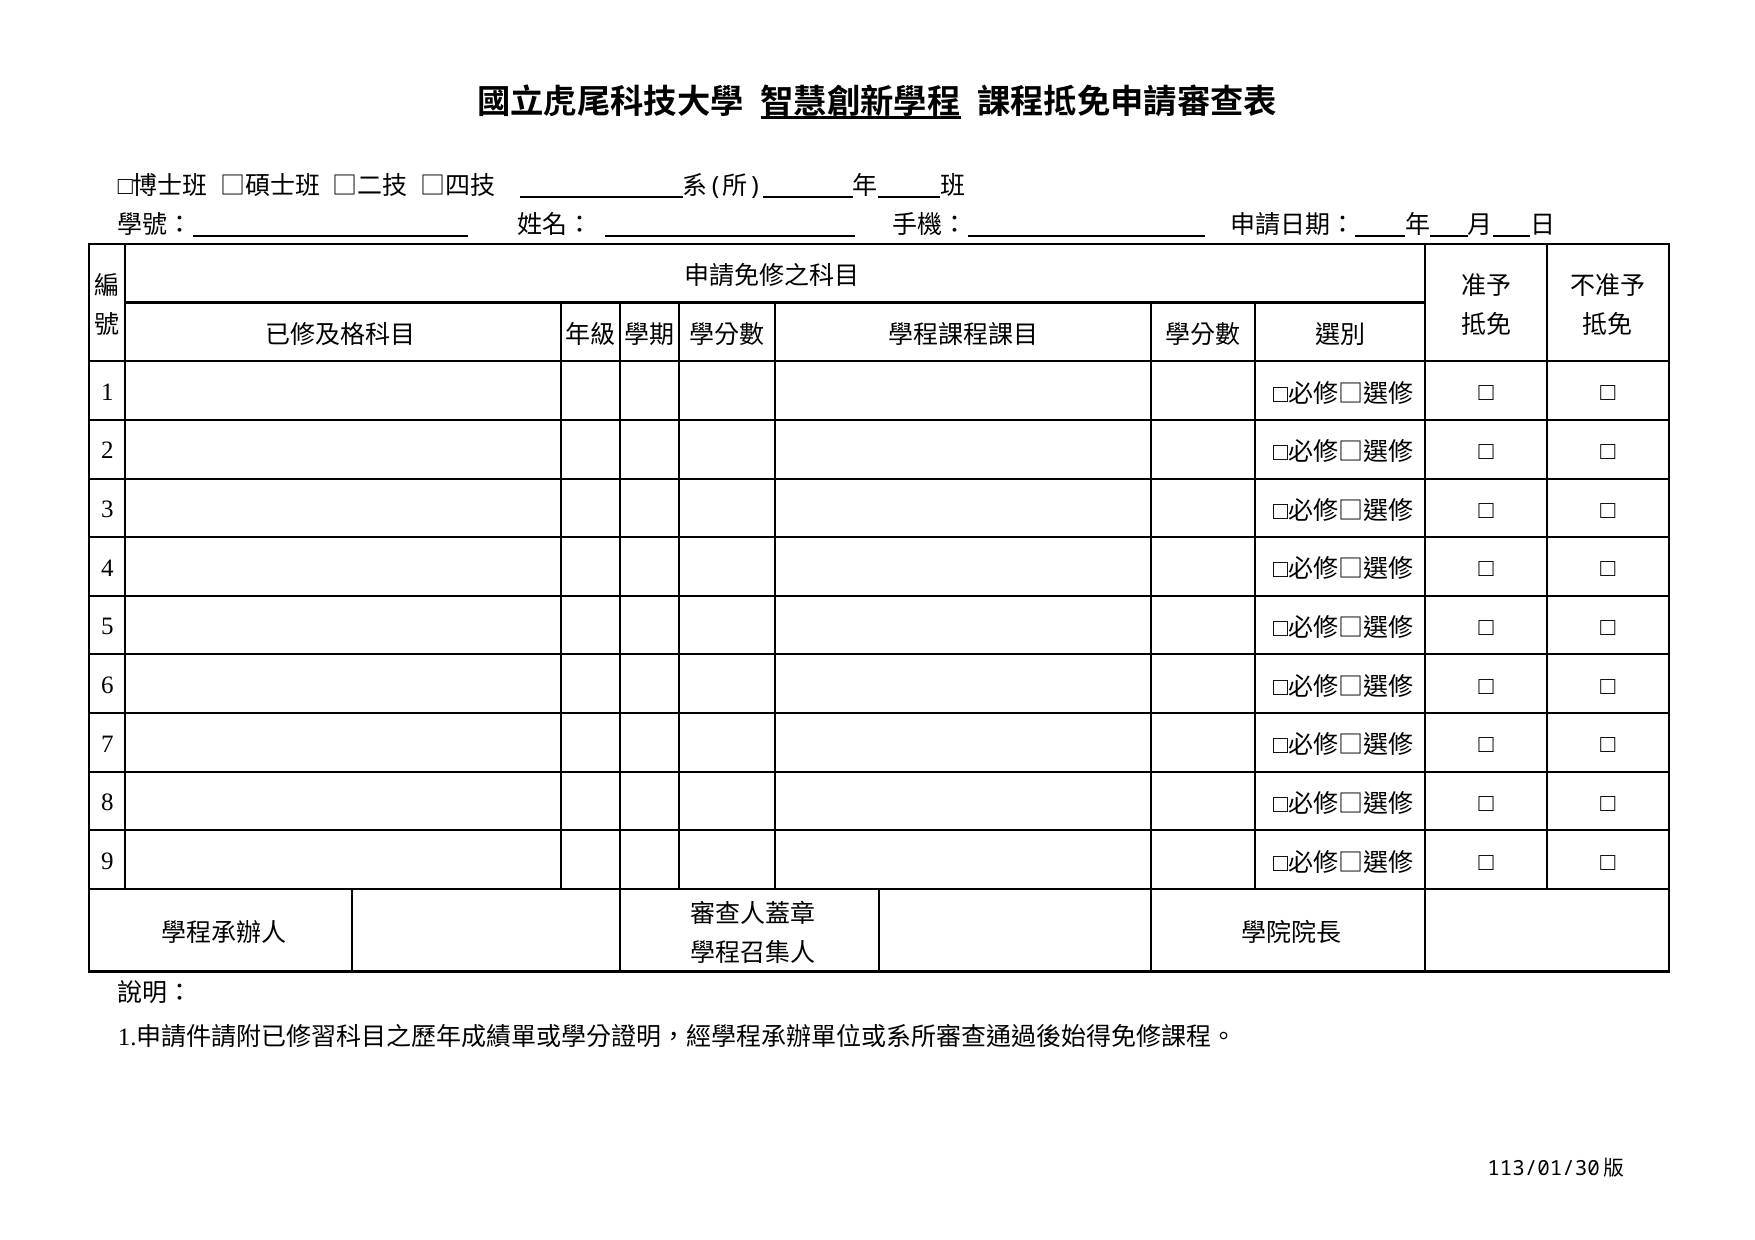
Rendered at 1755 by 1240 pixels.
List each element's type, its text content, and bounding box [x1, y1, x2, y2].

table_cell [126, 714, 560, 771]
table_cell [1152, 831, 1254, 888]
table_cell 5 [90, 597, 124, 653]
table_cell [562, 362, 619, 419]
table_cell □ [1548, 480, 1668, 536]
text □博士班 □碩士班 □二技 □四技 系(所) 年 班 [118, 165, 1624, 202]
table_cell [126, 655, 560, 712]
table_cell □必修□選修 [1256, 714, 1424, 771]
table_cell 8 [90, 773, 124, 829]
table_cell [1152, 538, 1254, 595]
table_cell □ [1426, 480, 1546, 536]
table_cell □ [1426, 655, 1546, 712]
table_cell [680, 421, 774, 477]
table_cell 審查人蓋章 學程召集人 [621, 890, 878, 970]
table_cell [776, 421, 1150, 477]
table_cell [1152, 714, 1254, 771]
table_cell [776, 538, 1150, 595]
table_cell [680, 714, 774, 771]
table_cell [776, 831, 1150, 888]
table_cell [353, 890, 619, 970]
table_cell [880, 890, 1150, 970]
table_cell 學分數 [1152, 304, 1254, 360]
table_cell □ [1548, 773, 1668, 829]
table_cell [126, 538, 560, 595]
table_cell □ [1548, 655, 1668, 712]
table_cell □必修□選修 [1256, 480, 1424, 536]
table_cell □ [1548, 538, 1668, 595]
table_cell [680, 597, 774, 653]
table_cell 4 [90, 538, 124, 595]
table_cell 3 [90, 480, 124, 536]
table_cell [562, 831, 619, 888]
table_cell □必修□選修 [1256, 831, 1424, 888]
table_cell 學期 [621, 304, 678, 360]
table_cell [776, 480, 1150, 536]
table_cell 學院院長 [1152, 890, 1424, 970]
text 學號： 姓名： 手機： 申請日期： 年 月 日 [118, 204, 1624, 240]
table_cell [562, 597, 619, 653]
table_cell [621, 831, 678, 888]
table_cell 2 [90, 421, 124, 477]
table_cell 學程課程課目 [776, 304, 1150, 360]
table_cell [126, 362, 560, 419]
table_cell □ [1426, 597, 1546, 653]
table_cell □ [1426, 714, 1546, 771]
table_cell [621, 480, 678, 536]
table_cell [680, 480, 774, 536]
table_cell [562, 714, 619, 771]
table_cell [680, 538, 774, 595]
table_cell [621, 773, 678, 829]
table_cell [1152, 421, 1254, 477]
table_cell [126, 831, 560, 888]
table_cell □ [1548, 362, 1668, 419]
table_cell [776, 597, 1150, 653]
table_cell [1152, 655, 1254, 712]
table_cell □ [1426, 421, 1546, 477]
table_cell [562, 773, 619, 829]
table_cell □必修□選修 [1256, 597, 1424, 653]
table_cell □ [1426, 362, 1546, 419]
table_cell □必修□選修 [1256, 538, 1424, 595]
table_cell [126, 421, 560, 477]
table_cell [126, 773, 560, 829]
table_cell [562, 421, 619, 477]
table_cell [776, 714, 1150, 771]
table_cell □必修□選修 [1256, 773, 1424, 829]
table_cell □ [1548, 831, 1668, 888]
table_cell [680, 773, 774, 829]
table_cell [621, 538, 678, 595]
table_cell [1426, 890, 1668, 970]
table_cell [126, 597, 560, 653]
table_cell □必修□選修 [1256, 655, 1424, 712]
table_cell 學程承辦人 [90, 890, 351, 970]
text 國立虎尾科技大學 智慧創新學程 課程抵免申請審查表 [129, 75, 1624, 123]
table_cell 6 [90, 655, 124, 712]
table_cell [621, 714, 678, 771]
table_cell 選別 [1256, 304, 1424, 360]
text 說明： [118, 973, 1624, 1009]
table_cell [776, 362, 1150, 419]
table_cell [621, 655, 678, 712]
table_cell [126, 480, 560, 536]
table_header 申請免修之科目 [126, 245, 1424, 301]
table_cell [1152, 362, 1254, 419]
table_header 准予 抵免 [1426, 245, 1546, 360]
table_cell [621, 421, 678, 477]
table_cell [1152, 480, 1254, 536]
table_cell □ [1548, 421, 1668, 477]
table_cell [680, 362, 774, 419]
table_cell □ [1426, 773, 1546, 829]
table_cell [680, 831, 774, 888]
table_cell □必修□選修 [1256, 421, 1424, 477]
table_cell [562, 480, 619, 536]
table_cell [562, 655, 619, 712]
table_cell □ [1426, 831, 1546, 888]
table_header 不准予 抵免 [1548, 245, 1668, 360]
table_header 編號 [90, 245, 124, 360]
table_cell 1 [90, 362, 124, 419]
table_cell 7 [90, 714, 124, 771]
table_cell [562, 538, 619, 595]
table_cell [776, 655, 1150, 712]
table_cell □ [1426, 538, 1546, 595]
table_cell [621, 362, 678, 419]
table_cell 年級 [562, 304, 619, 360]
table_cell 9 [90, 831, 124, 888]
table_cell [1152, 597, 1254, 653]
table_cell [680, 655, 774, 712]
table_cell [621, 597, 678, 653]
table_cell [776, 773, 1150, 829]
table_cell □ [1548, 714, 1668, 771]
table_cell 學分數 [680, 304, 774, 360]
table_cell 已修及格科目 [126, 304, 560, 360]
table_cell □必修□選修 [1256, 362, 1424, 419]
text 1.申請件請附已修習科目之歷年成績單或學分證明，經學程承辦單位或系所審查通過後始得免修課程。 [118, 1016, 1624, 1052]
table_cell [1152, 773, 1254, 829]
table_cell □ [1548, 597, 1668, 653]
